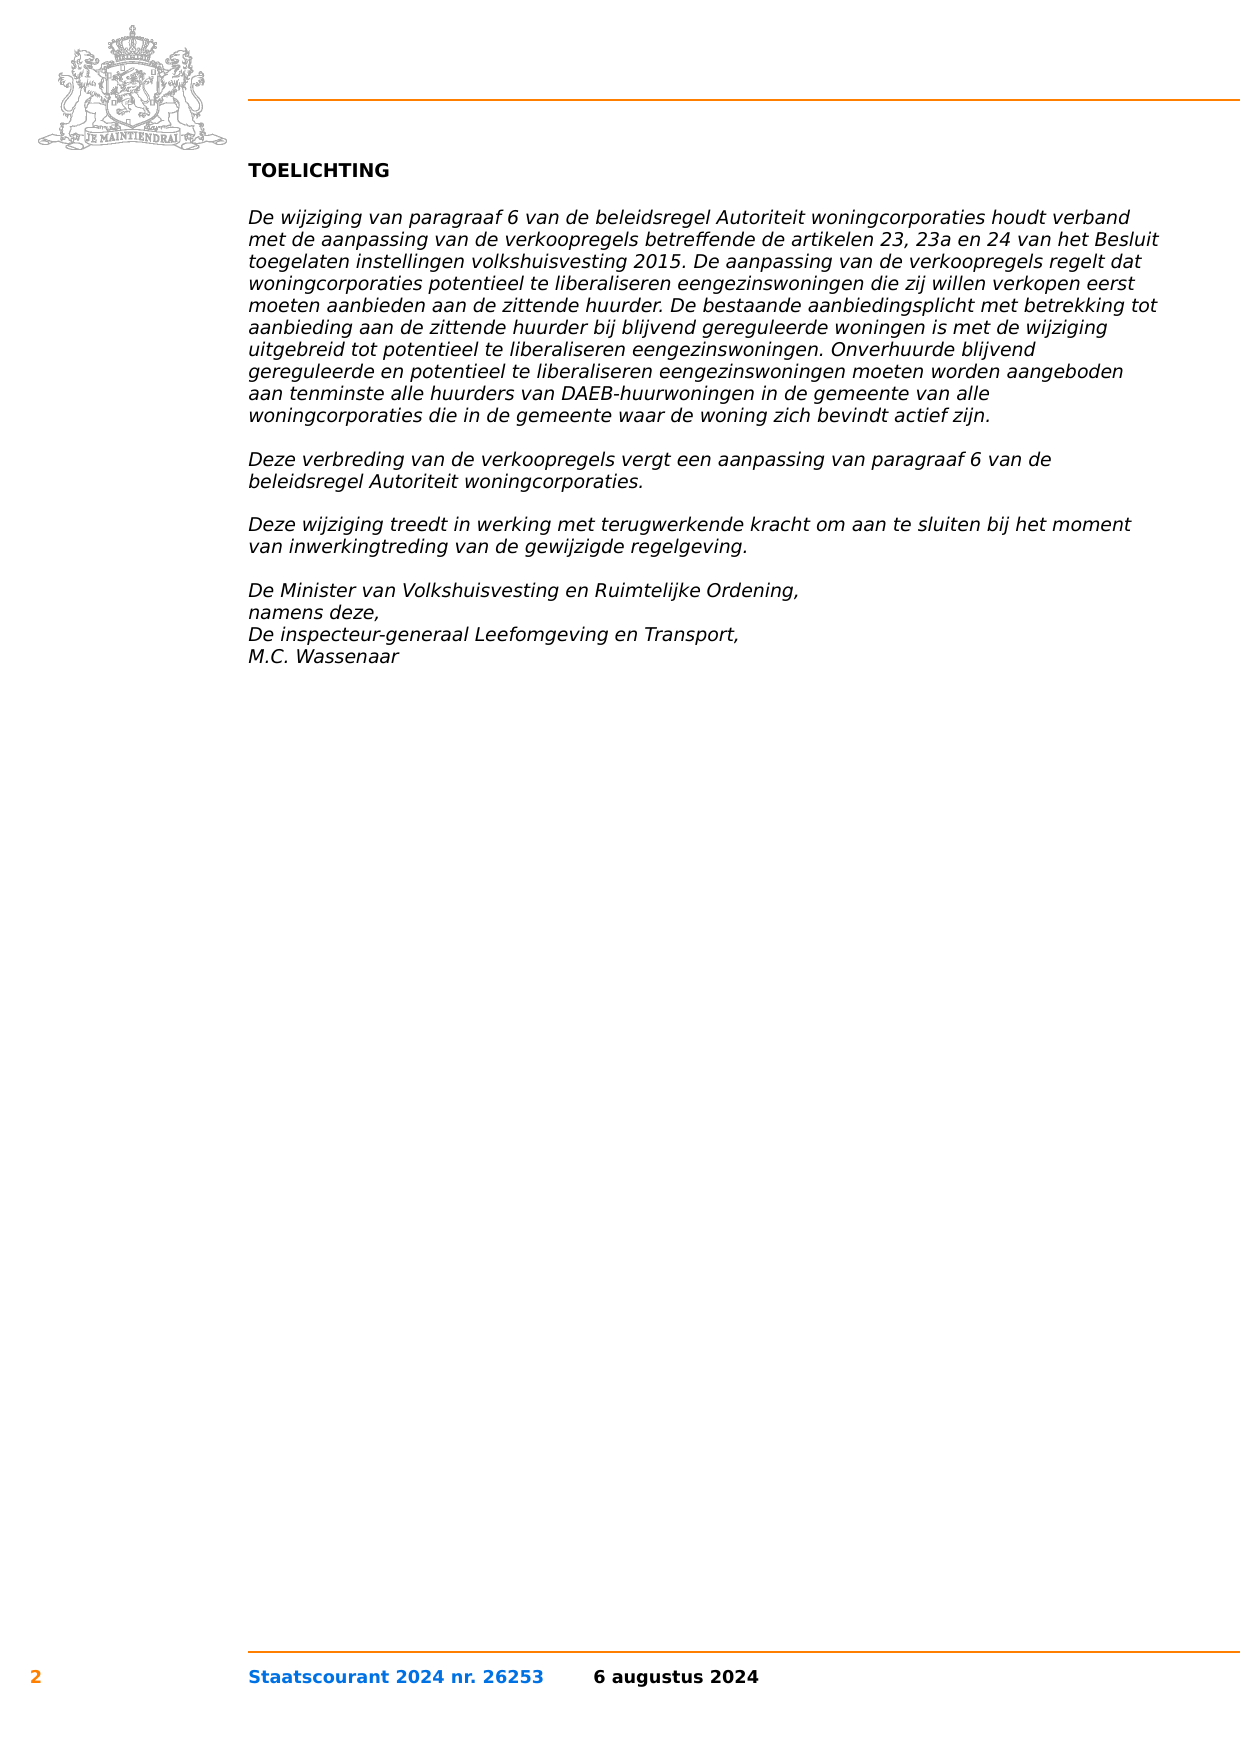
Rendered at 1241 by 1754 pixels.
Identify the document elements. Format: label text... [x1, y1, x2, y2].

text De wijziging van paragraaf 6 van de beleidsregel Autoriteit woningcorporaties houdt verband met de aanpassing van de verkoopregels betreffende de artikelen 23, 23a en 24 van het Besluit toegelaten instellingen volkshuisvesting 2015. De aanpassing van de verkoopregels regelt dat woningcorporaties potentieel te liberaliseren eengezinswoningen die zij willen verkopen eerst moeten aanbieden aan de zittende huurder. De bestaande aanbiedingsplicht met betrekking tot aanbieding aan de zittende huurder bij blijvend gereguleerde woningen is met de wijziging uitgebreid tot potentieel te liberaliseren eengezinswoningen. Onverhuurde blijvend gereguleerde en potentieel te liberaliseren eengezinswoningen moeten worden aangeboden aan tenminste alle huurders van DAEB-huurwoningen in de gemeente van alle woningcorporaties die in de gemeente waar de woning zich bevindt actief zijn. [248, 207, 1163, 427]
text Deze wijziging treedt in werking met terugwerkende kracht om aan te sluiten bij het moment van inwerkingtreding van de gewijzigde regelgeving. [248, 514, 1163, 558]
text De Minister van Volkshuisvesting en Ruimtelijke Ordening, namens deze, De inspecteur-generaal Leefomgeving en Transport, M.C. Wassenaar [248, 580, 1163, 668]
picture [38, 25, 227, 150]
text Deze verbreding van de verkoopregels vergt een aanpassing van paragraaf 6 van de beleidsregel Autoriteit woningcorporaties. [248, 448, 1163, 492]
subtitle TOELICHTING [248, 160, 1163, 182]
